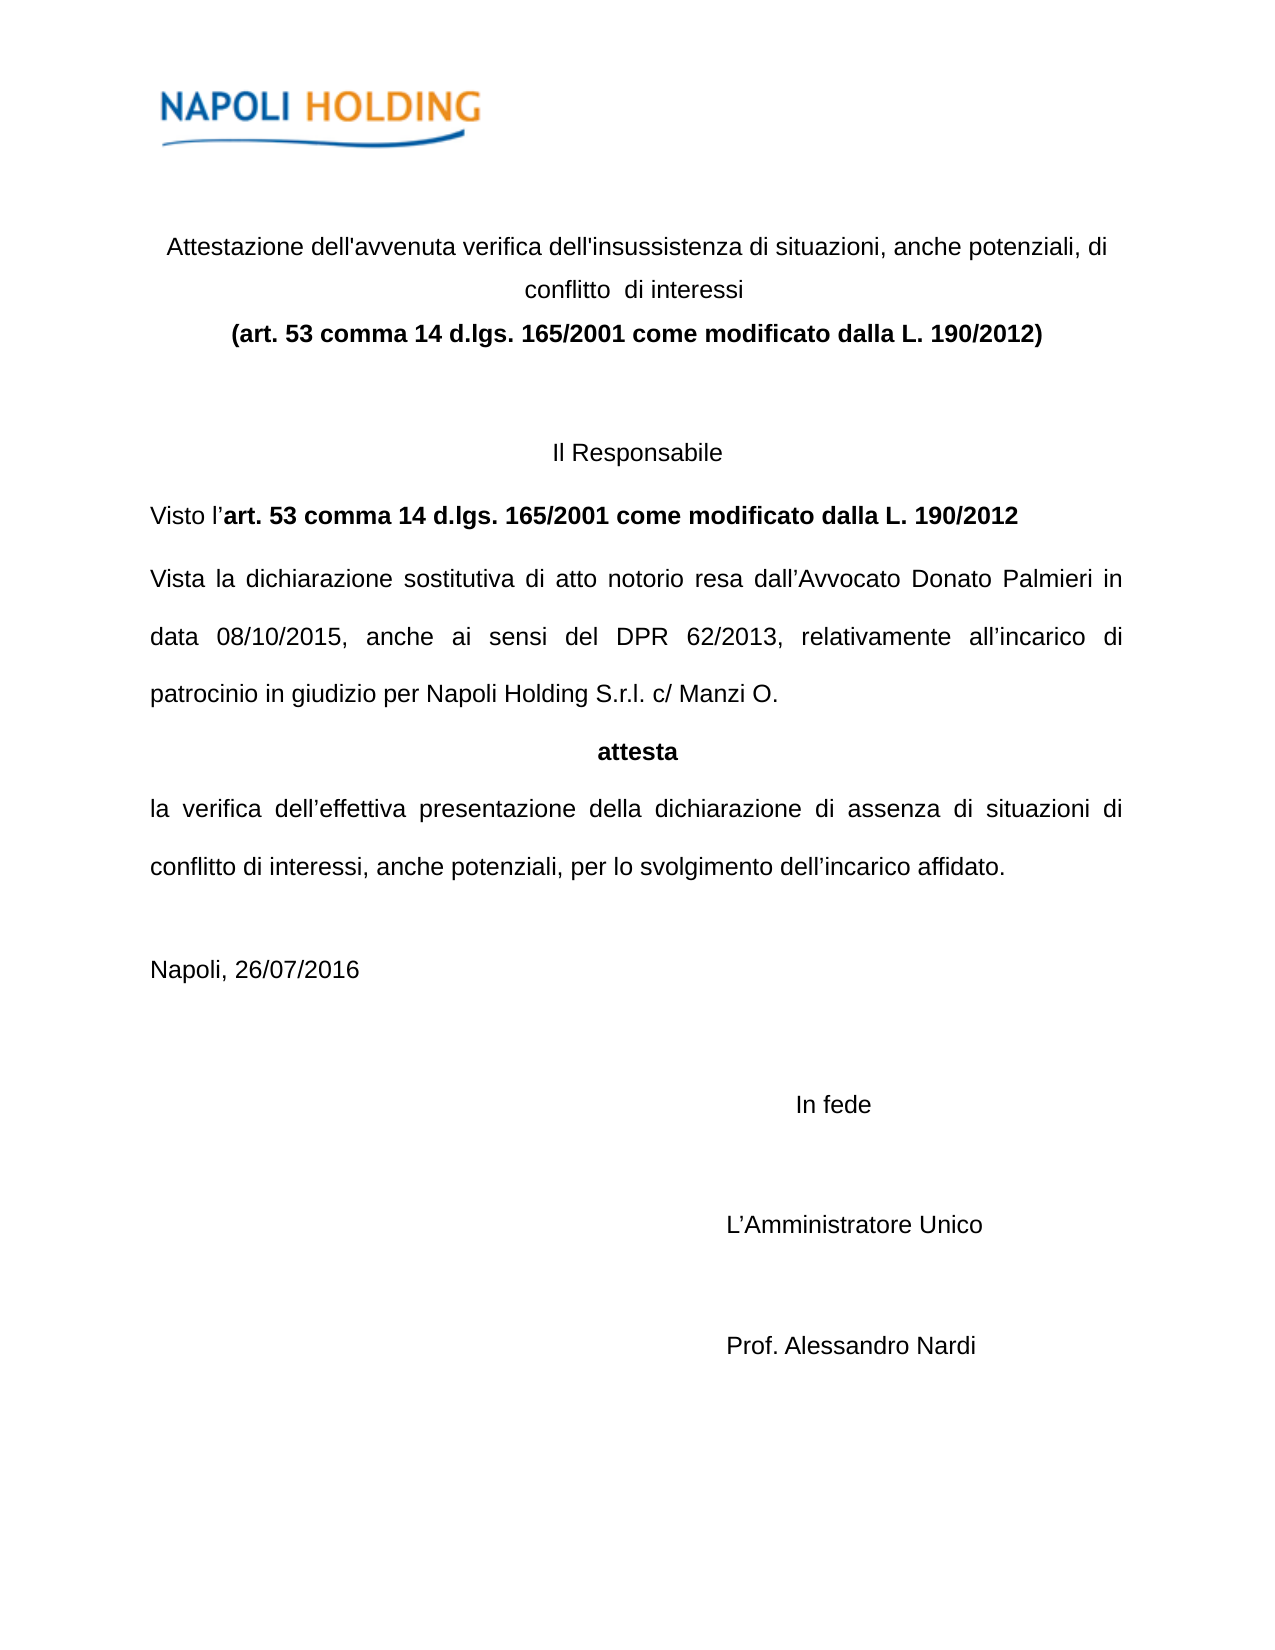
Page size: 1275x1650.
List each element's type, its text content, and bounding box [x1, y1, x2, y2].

text Prof. Alessandro Nardi [150, 1331, 1125, 1359]
text Il Responsabile [150, 438, 1125, 466]
text Attestazione dell'avvenuta verifica dell'insussistenza di situazioni, anche potenziali, di conflitto di interessi (art. 53 comma 14 d.lgs. 165/2001 come modificato dalla L. 190/2012) [150, 232, 1125, 347]
text la verifica dell’effettiva presentazione della dichiarazione di assenza di situazioni di conflitto di interessi, anche potenziali, per lo svolgimento dell’incarico affidato. [150, 794, 1125, 880]
text Vista la dichiarazione sostitutiva di atto notorio resa dall’Avvocato Donato Palmieri in data 08/10/2015, anche ai sensi del DPR 62/2013, relativamente all’incarico di patrocinio in giudizio per Napoli Holding S.r.l. c/ Manzi O. [150, 564, 1125, 708]
text attesta [150, 737, 1125, 765]
text In fede [150, 1090, 1125, 1118]
text Visto l’art. 53 comma 14 d.lgs. 165/2001 come modificato dalla L. 190/2012 [150, 501, 1125, 530]
text L’Amministratore Unico [150, 1210, 1125, 1239]
text Napoli, 26/07/2016 [150, 955, 1125, 984]
